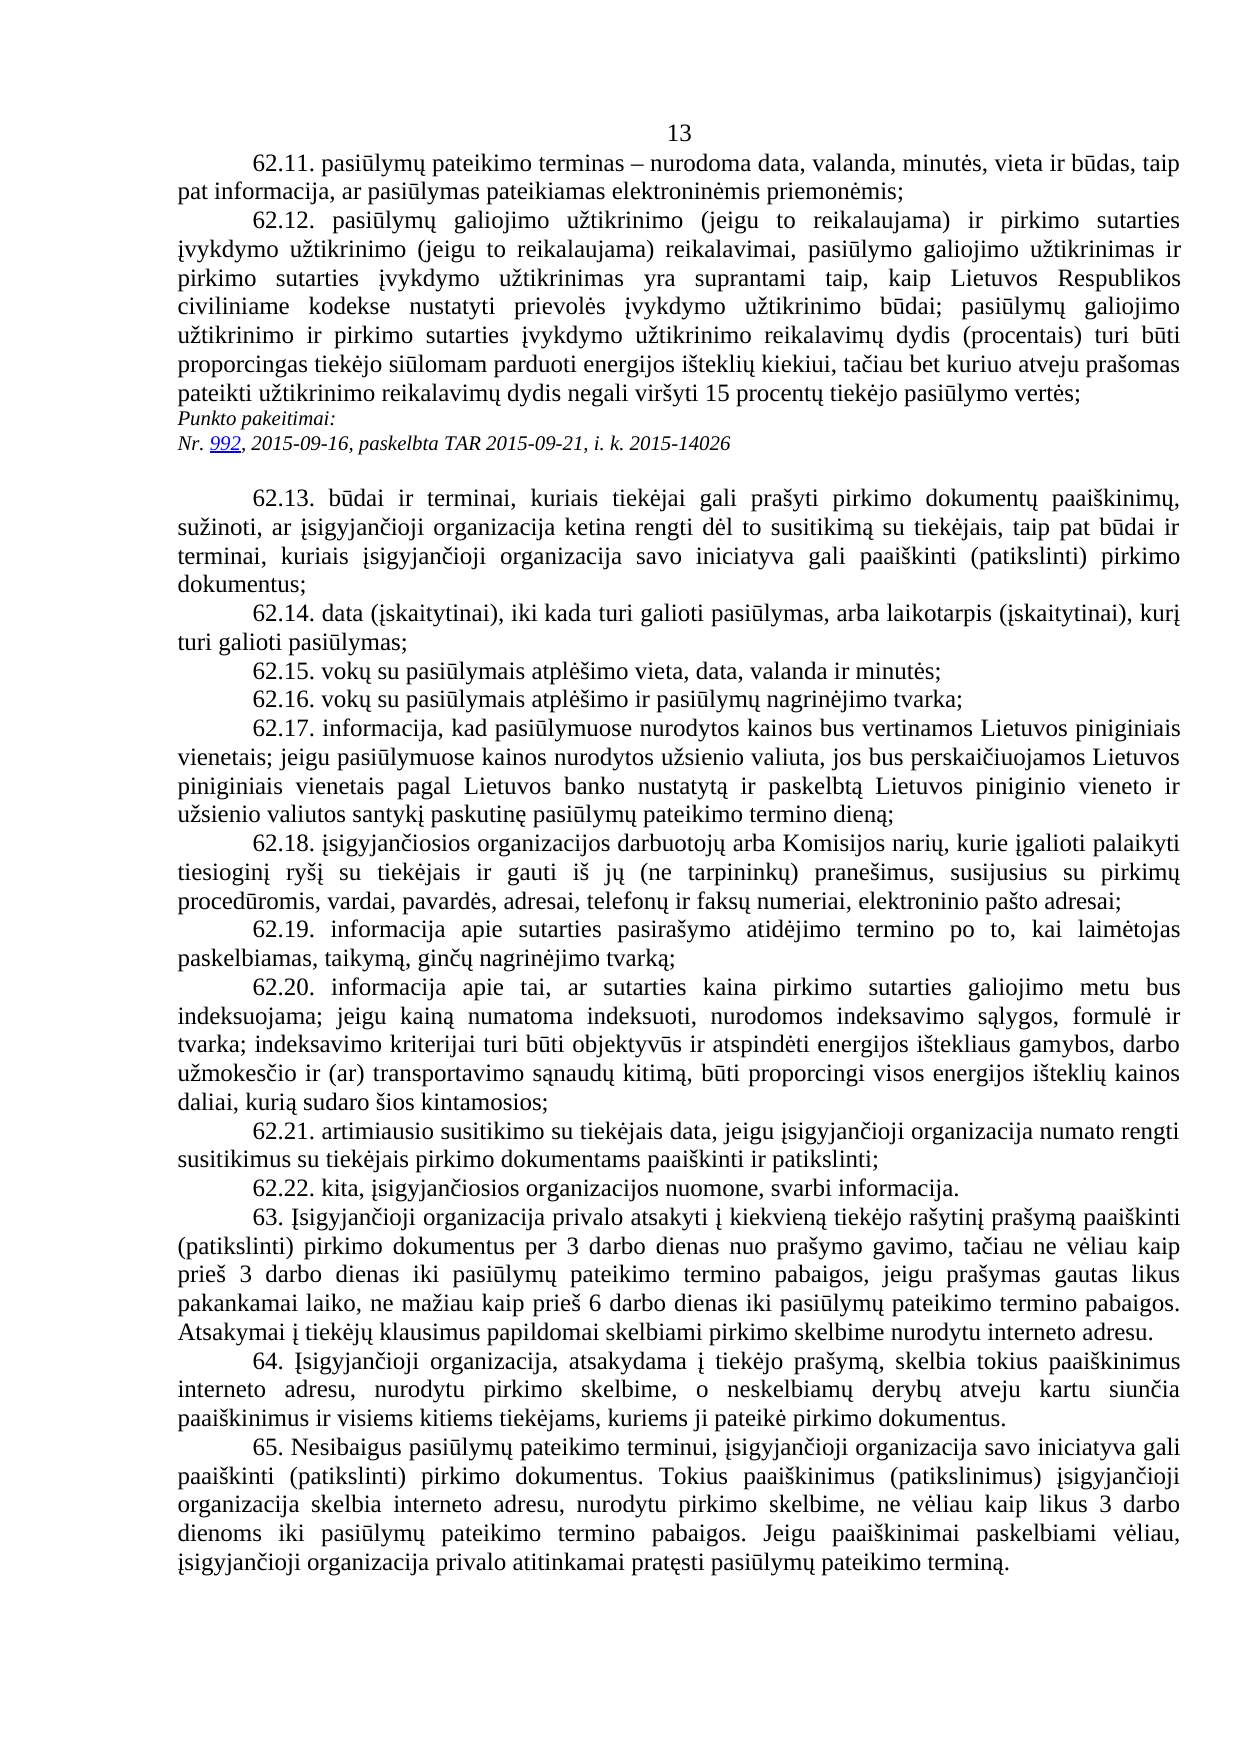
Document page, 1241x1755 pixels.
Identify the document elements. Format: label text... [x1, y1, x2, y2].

text Nr. 992, 2015-09-16, paskelbta TAR 2015-09-21, i. k. 2015-14026 [177, 430, 1181, 454]
text Punkto pakeitimai: [177, 406, 1181, 430]
text 62.16. vokų su pasiūlymais atplėšimo ir pasiūlymų nagrinėjimo tvarka; [177, 684, 1181, 713]
text 62.14. data (įskaitytinai), iki kada turi galioti pasiūlymas, arba laikotarpis (įskaitytinai), kurį turi galioti pasiūlymas; [177, 598, 1181, 656]
text 63. Įsigyjančioji organizacija privalo atsakyti į kiekvieną tiekėjo rašytinį prašymą paaiškinti (patikslinti) pirkimo dokumentus per 3 darbo dienas nuo prašymo gavimo, tačiau ne vėliau kaip prieš 3 darbo dienas iki pasiūlymų pateikimo termino pabaigos, jeigu prašymas gautas likus pakankamai laiko, ne mažiau kaip prieš 6 darbo dienas iki pasiūlymų pateikimo termino pabaigos. Atsakymai į tiekėjų klausimus papildomai skelbiami pirkimo skelbime nurodytu interneto adresu. [177, 1202, 1181, 1346]
text 62.18. įsigyjančiosios organizacijos darbuotojų arba Komisijos narių, kurie įgalioti palaikyti tiesioginį ryšį su tiekėjais ir gauti iš jų (ne tarpininkų) pranešimus, susijusius su pirkimų procedūromis, vardai, pavardės, adresai, telefonų ir faksų numeriai, elektroninio pašto adresai; [177, 828, 1181, 914]
text 62.11. pasiūlymų pateikimo terminas – nurodoma data, valanda, minutės, vieta ir būdas, taip pat informacija, ar pasiūlymas pateikiamas elektroninėmis priemonėmis; [177, 148, 1181, 205]
text 62.19. informacija apie sutarties pasirašymo atidėjimo termino po to, kai laimėtojas paskelbiamas, taikymą, ginčų nagrinėjimo tvarką; [177, 914, 1181, 972]
text 62.15. vokų su pasiūlymais atplėšimo vieta, data, valanda ir minutės; [177, 656, 1181, 684]
text 65. Nesibaigus pasiūlymų pateikimo terminui, įsigyjančioji organizacija savo iniciatyva gali paaiškinti (patikslinti) pirkimo dokumentus. Tokius paaiškinimus (patikslinimus) įsigyjančioji organizacija skelbia interneto adresu, nurodytu pirkimo skelbime, ne vėliau kaip likus 3 darbo dienoms iki pasiūlymų pateikimo termino pabaigos. Jeigu paaiškinimai paskelbiami vėliau, įsigyjančioji organizacija privalo atitinkamai pratęsti pasiūlymų pateikimo terminą. [177, 1432, 1181, 1576]
text 62.22. kita, įsigyjančiosios organizacijos nuomone, svarbi informacija. [177, 1173, 1181, 1202]
text 62.17. informacija, kad pasiūlymuose nurodytos kainos bus vertinamos Lietuvos piniginiais vienetais; jeigu pasiūlymuose kainos nurodytos užsienio valiuta, jos bus perskaičiuojamos Lietuvos piniginiais vienetais pagal Lietuvos banko nustatytą ir paskelbtą Lietuvos piniginio vieneto ir užsienio valiutos santykį paskutinę pasiūlymų pateikimo termino dieną; [177, 713, 1181, 828]
text 62.13. būdai ir terminai, kuriais tiekėjai gali prašyti pirkimo dokumentų paaiškinimų, sužinoti, ar įsigyjančioji organizacija ketina rengti dėl to susitikimą su tiekėjais, taip pat būdai ir terminai, kuriais įsigyjančioji organizacija savo iniciatyva gali paaiškinti (patikslinti) pirkimo dokumentus; [177, 483, 1181, 598]
text 64. Įsigyjančioji organizacija, atsakydama į tiekėjo prašymą, skelbia tokius paaiškinimus interneto adresu, nurodytu pirkimo skelbime, o neskelbiamų derybų atveju kartu siunčia paaiškinimus ir visiems kitiems tiekėjams, kuriems ji pateikė pirkimo dokumentus. [177, 1346, 1181, 1432]
text 62.20. informacija apie tai, ar sutarties kaina pirkimo sutarties galiojimo metu bus indeksuojama; jeigu kainą numatoma indeksuoti, nurodomos indeksavimo sąlygos, formulė ir tvarka; indeksavimo kriterijai turi būti objektyvūs ir atspindėti energijos ištekliaus gamybos, darbo užmokesčio ir (ar) transportavimo sąnaudų kitimą, būti proporcingi visos energijos išteklių kainos daliai, kurią sudaro šios kintamosios; [177, 972, 1181, 1116]
text 62.12. pasiūlymų galiojimo užtikrinimo (jeigu to reikalaujama) ir pirkimo sutarties įvykdymo užtikrinimo (jeigu to reikalaujama) reikalavimai, pasiūlymo galiojimo užtikrinimas ir pirkimo sutarties įvykdymo užtikrinimas yra suprantami taip, kaip Lietuvos Respublikos civiliniame kodekse nustatyti prievolės įvykdymo užtikrinimo būdai; pasiūlymų galiojimo užtikrinimo ir pirkimo sutarties įvykdymo užtikrinimo reikalavimų dydis (procentais) turi būti proporcingas tiekėjo siūlomam parduoti energijos išteklių kiekiui, tačiau bet kuriuo atveju prašomas pateikti užtikrinimo reikalavimų dydis negali viršyti 15 procentų tiekėjo pasiūlymo vertės; [177, 205, 1181, 406]
text 62.21. artimiausio susitikimo su tiekėjais data, jeigu įsigyjančioji organizacija numato rengti susitikimus su tiekėjais pirkimo dokumentams paaiškinti ir patikslinti; [177, 1116, 1181, 1173]
